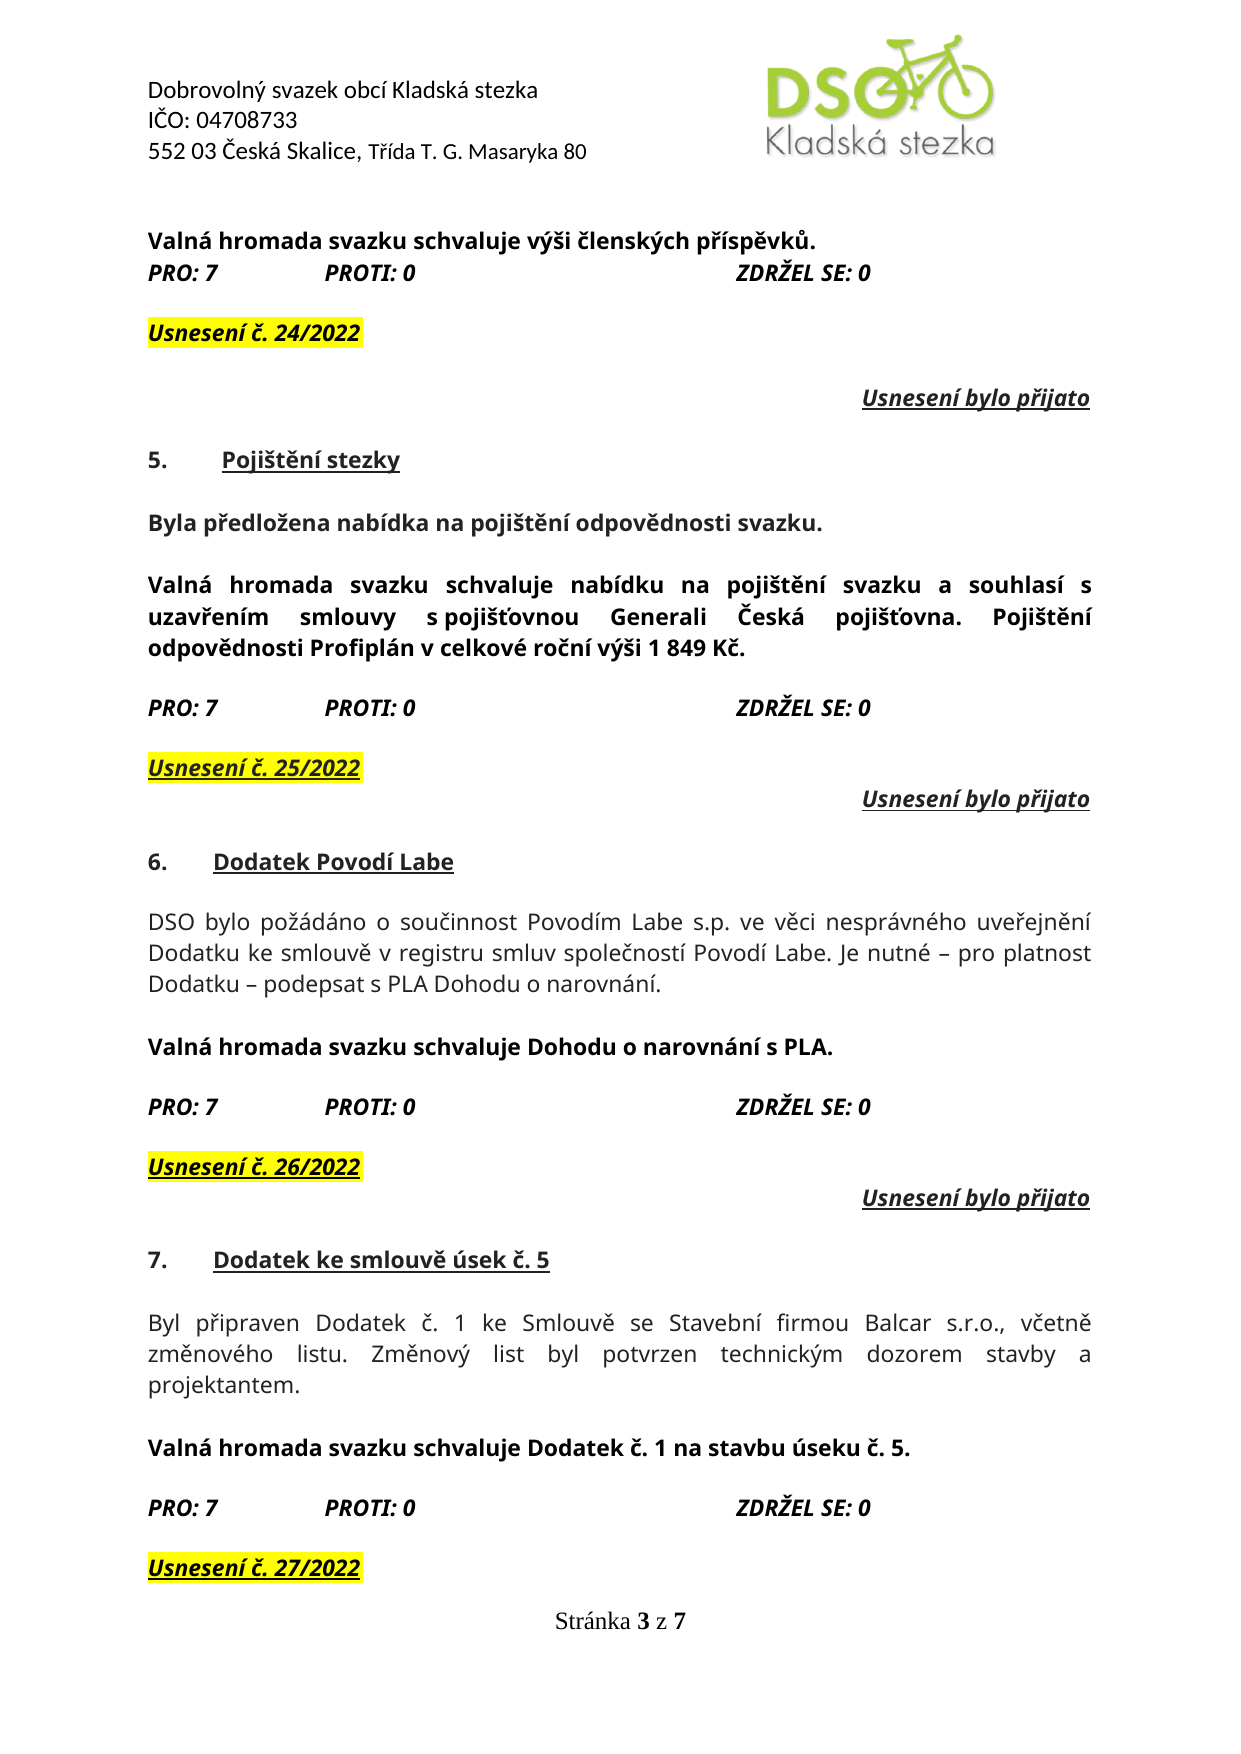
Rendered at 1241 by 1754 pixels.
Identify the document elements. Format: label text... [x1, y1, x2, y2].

text Valná hromada svazku schvaluje výši členských příspěvků. [148, 225, 1093, 257]
text Usnesení č. 25/2022 [148, 752, 1093, 783]
text Usnesení bylo přijato [148, 783, 1093, 814]
text Valná hromada svazku schvaluje Dodatek č. 1 na stavbu úseku č. 5. [148, 1432, 1093, 1463]
text 6. Dodatek Povodí Labe [148, 846, 1093, 877]
text Valná hromada svazku schvaluje Dohodu o narovnání s PLA. [148, 1031, 1093, 1062]
text Usnesení bylo přijato [148, 382, 1093, 413]
text Usnesení č. 24/2022 [148, 317, 1093, 348]
picture [766, 34, 997, 159]
text Byla předložena nabídka na pojištění odpovědnosti svazku. [148, 507, 1093, 538]
text DSO bylo požádáno o součinnost Povodím Labe s.p. ve věci nesprávného uveřejnění Dodatku ke smlouvě v registru smluv společností Povodí Labe. Je nutné – pro platnost Dodatku – podepsat s PLA Dohodu o narovnání. [148, 906, 1093, 999]
text Usnesení č. 27/2022 [148, 1552, 1093, 1583]
text Usnesení č. 26/2022 [148, 1151, 1093, 1182]
text PRO: 7 PROTI: 0 ZDRŽEL SE: 0 [148, 1091, 1093, 1122]
text Valná hromada svazku schvaluje nabídku na pojištění svazku a souhlasí s uzavřením smlouvy s pojišťovnou Generali Česká pojišťovna. Pojištění odpovědnosti Profiplán v celkové roční výši 1 849 Kč. [148, 569, 1093, 663]
text PRO: 7 PROTI: 0 ZDRŽEL SE: 0 [148, 1492, 1093, 1523]
text PRO: 7 PROTI: 0 ZDRŽEL SE: 0 [148, 692, 1093, 723]
text Usnesení bylo přijato [148, 1182, 1093, 1213]
text 5. Pojištění stezky [148, 444, 1093, 476]
text 7. Dodatek ke smlouvě úsek č. 5 [148, 1244, 1093, 1276]
text PRO: 7 PROTI: 0 ZDRŽEL SE: 0 [148, 257, 1093, 288]
text Byl připraven Dodatek č. 1 ke Smlouvě se Stavební firmou Balcar s.r.o., včetně změnového listu. Změnový list byl potvrzen technickým dozorem stavby a projektantem. [148, 1307, 1093, 1401]
